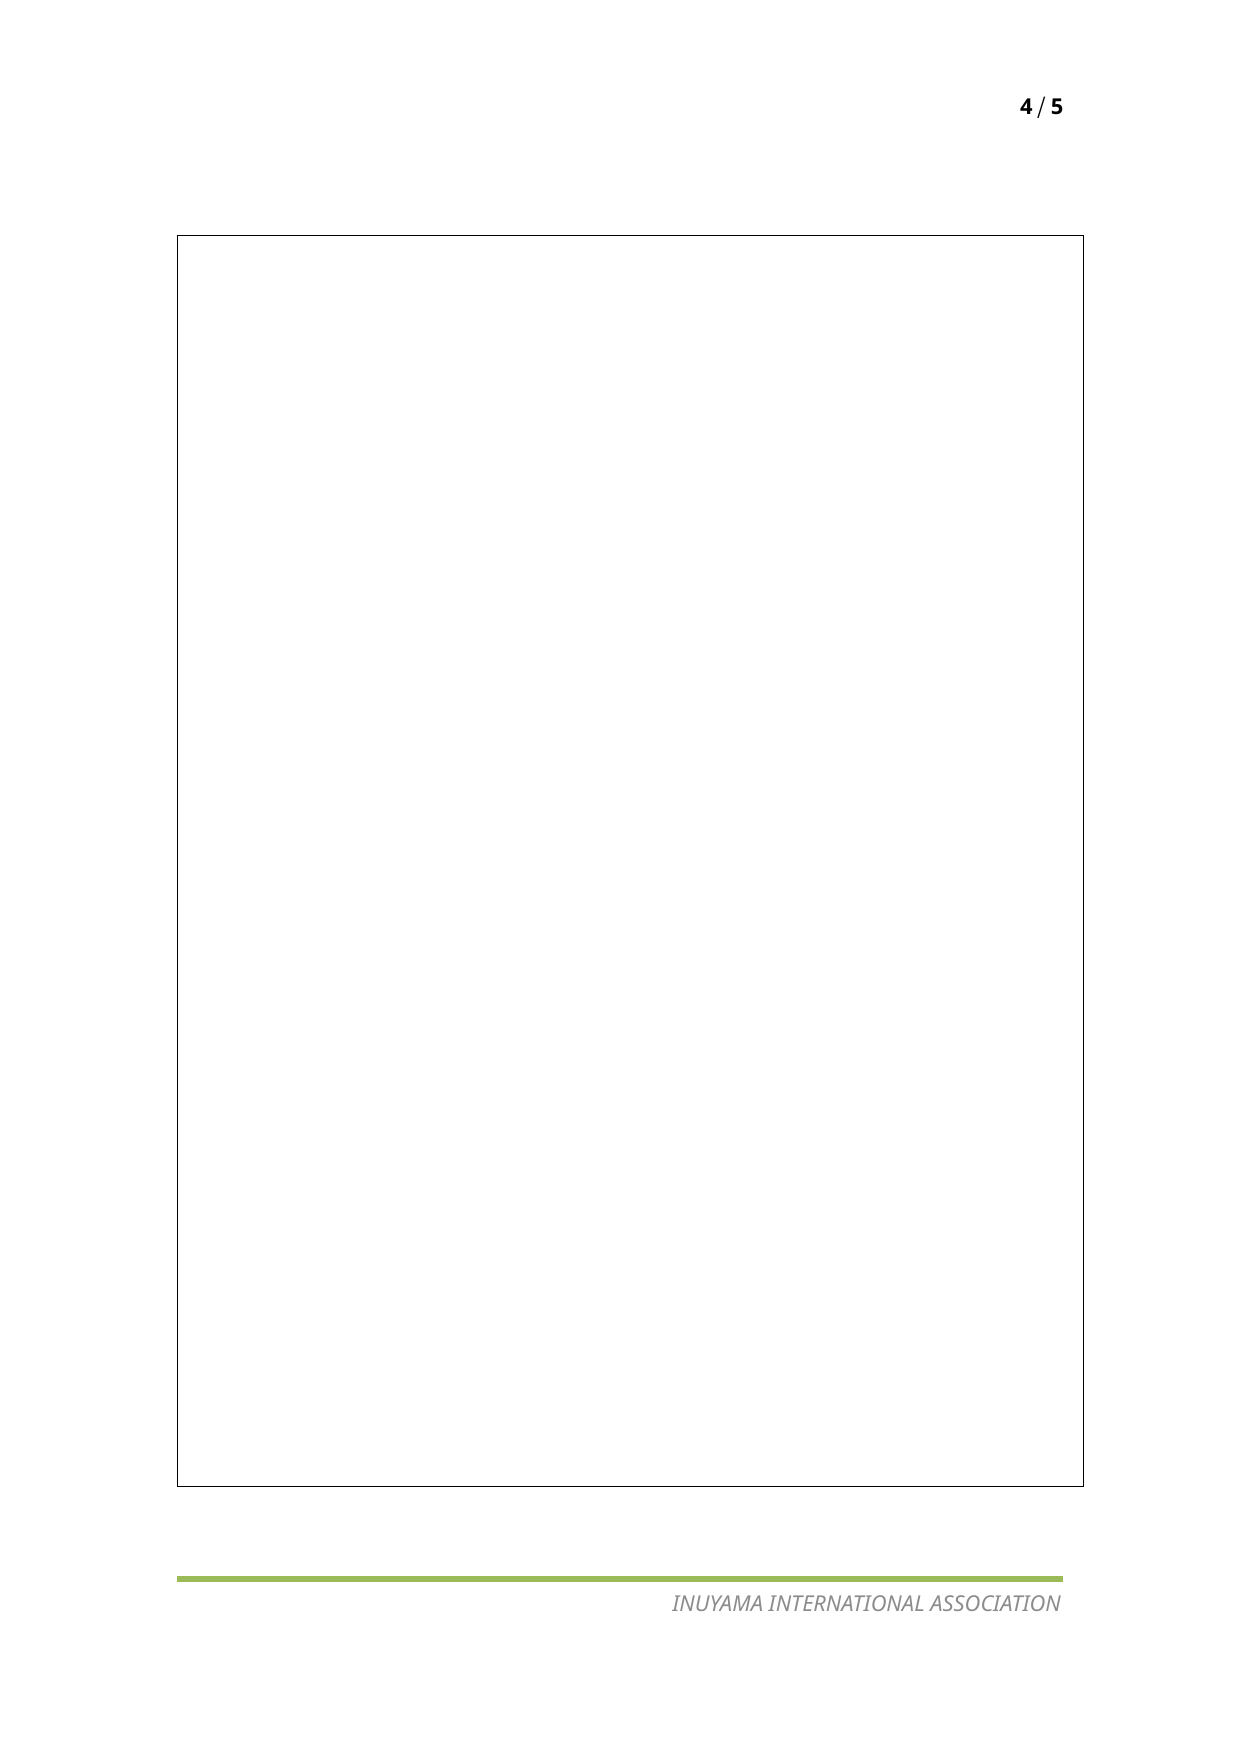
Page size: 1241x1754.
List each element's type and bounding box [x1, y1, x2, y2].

table_header [178, 236, 1083, 1486]
